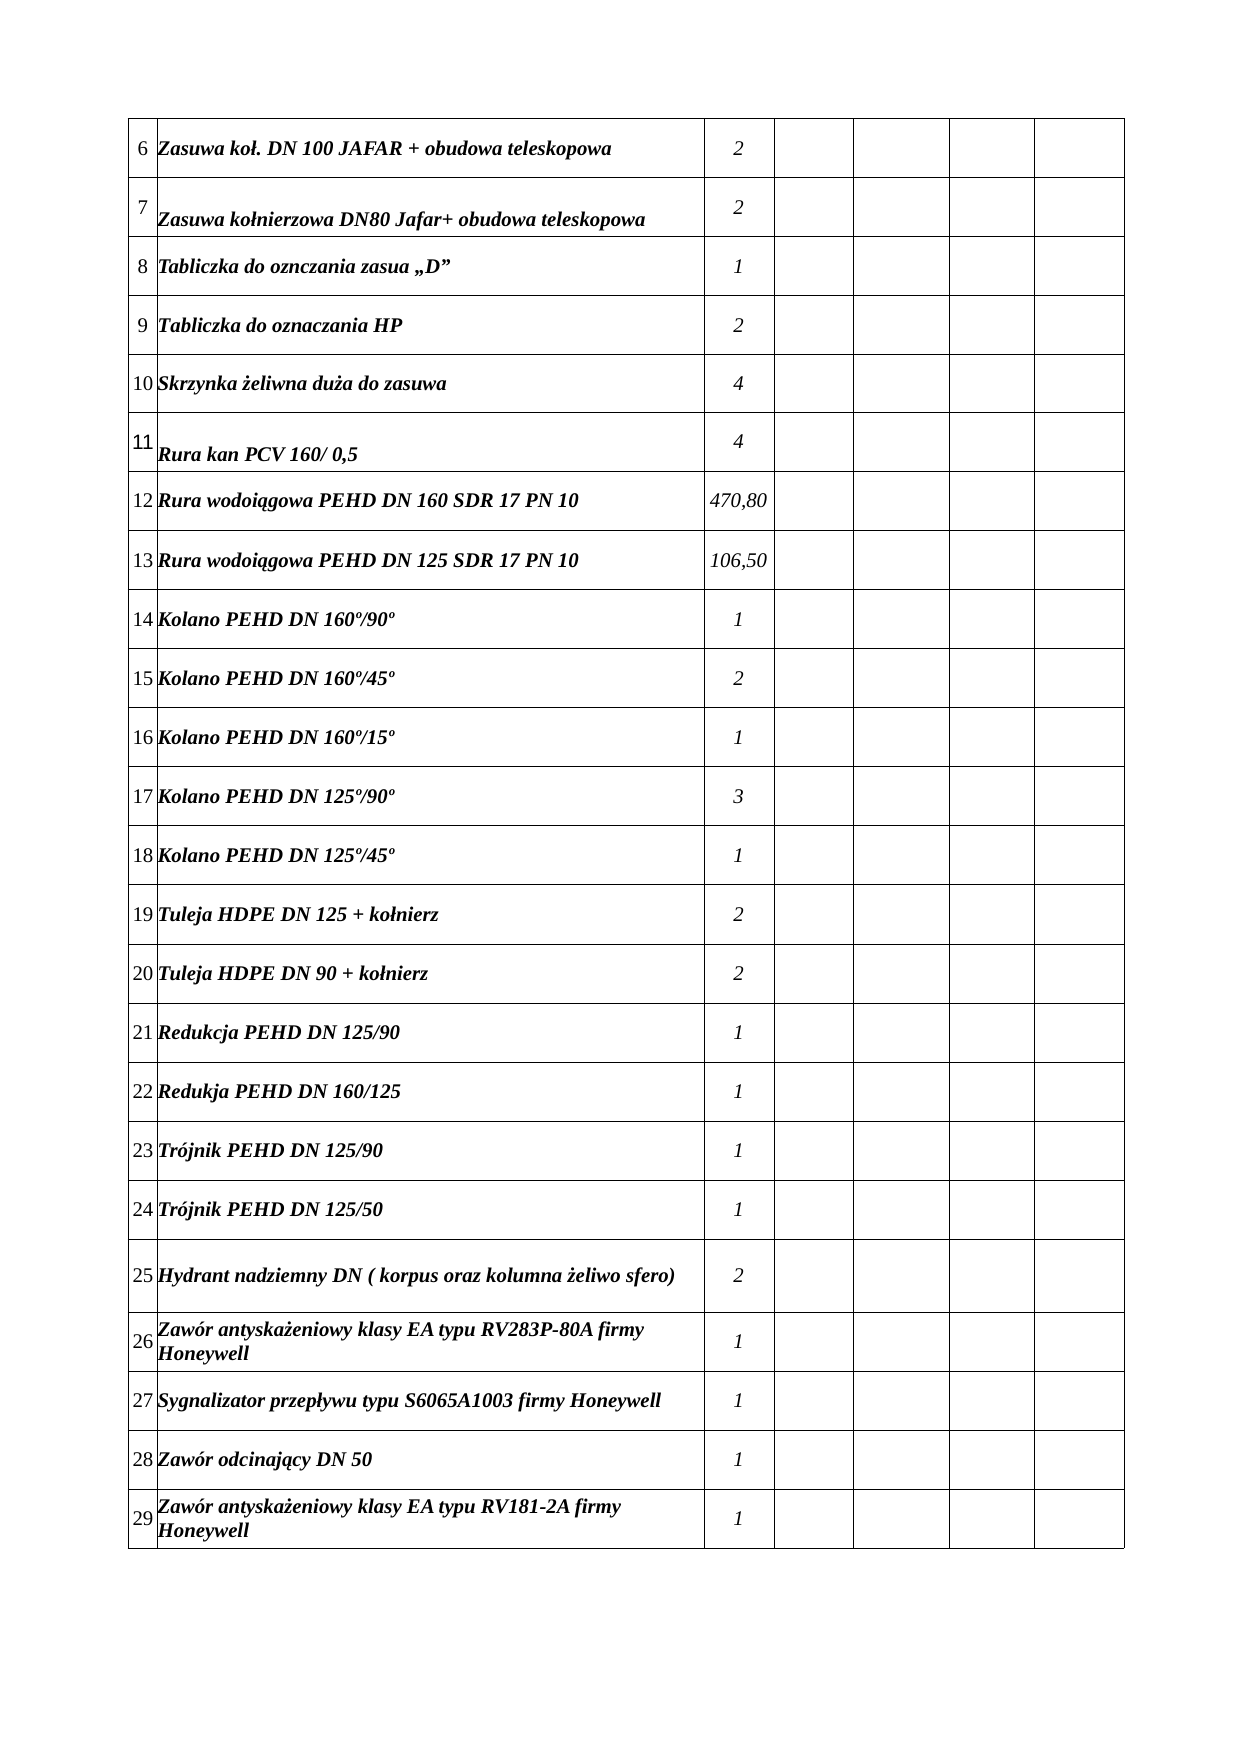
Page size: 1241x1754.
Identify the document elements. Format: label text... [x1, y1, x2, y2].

table_cell [854, 708, 949, 766]
table_cell [854, 945, 949, 1002]
table_cell Tuleja HDPE DN 125 + kołnierz [158, 885, 704, 943]
table_cell 1 [705, 1431, 774, 1489]
table_cell [950, 945, 1034, 1002]
table_cell [775, 1431, 853, 1489]
table_cell [775, 413, 853, 471]
table_cell [854, 590, 949, 648]
table_cell Kolano PEHD DN 160º/90º [158, 590, 704, 648]
table_cell 1 [705, 1122, 774, 1180]
table_cell 11 [129, 413, 157, 471]
table_cell 1 [705, 590, 774, 648]
table_cell [950, 885, 1034, 943]
table_cell [1035, 708, 1124, 766]
table_cell [1035, 885, 1124, 943]
table_cell 7 [129, 178, 157, 236]
table_cell 12 [129, 472, 157, 530]
table_cell 26 [129, 1313, 157, 1371]
table_cell [950, 826, 1034, 884]
table_cell 21 [129, 1004, 157, 1062]
table_cell Rura kan PCV 160/ 0,5 [158, 413, 704, 471]
table_cell Kolano PEHD DN 160º/45º [158, 649, 704, 707]
table_cell 3 [705, 767, 774, 825]
table_cell 1 [705, 1063, 774, 1121]
table_cell [1035, 296, 1124, 354]
table_cell Kolano PEHD DN 125º/45º [158, 826, 704, 884]
table_cell [854, 885, 949, 943]
table_cell [775, 355, 853, 412]
table_cell [775, 119, 853, 177]
table_cell [775, 178, 853, 236]
table_cell 15 [129, 649, 157, 707]
table_cell 6 [129, 119, 157, 177]
table_cell [950, 413, 1034, 471]
table_cell [1035, 826, 1124, 884]
table_cell 10 [129, 355, 157, 412]
table_cell 2 [705, 178, 774, 236]
table_cell 25 [129, 1240, 157, 1312]
table_cell 4 [705, 413, 774, 471]
table_cell 1 [705, 1181, 774, 1239]
table_cell 470,80 [705, 472, 774, 530]
table_cell [775, 1004, 853, 1062]
table_cell [1035, 355, 1124, 412]
table_cell [950, 1372, 1034, 1430]
table_cell 16 [129, 708, 157, 766]
table_cell [775, 767, 853, 825]
table_cell [950, 1004, 1034, 1062]
table_cell 28 [129, 1431, 157, 1489]
table_cell [854, 1490, 949, 1548]
table_cell [775, 1181, 853, 1239]
table_cell [854, 1431, 949, 1489]
table_cell [1035, 119, 1124, 177]
table_cell [950, 531, 1034, 589]
table_cell [950, 1431, 1034, 1489]
table_cell [854, 1122, 949, 1180]
table_cell Tuleja HDPE DN 90 + kołnierz [158, 945, 704, 1002]
table_cell Redukcja PEHD DN 125/90 [158, 1004, 704, 1062]
table_cell 29 [129, 1490, 157, 1548]
table_cell [854, 1372, 949, 1430]
table_cell [1035, 1240, 1124, 1312]
table_cell [775, 649, 853, 707]
table_cell [1035, 413, 1124, 471]
table_cell [775, 1490, 853, 1548]
table_cell [1035, 649, 1124, 707]
table_cell [1035, 767, 1124, 825]
table_cell [950, 178, 1034, 236]
table_cell 1 [705, 826, 774, 884]
table_cell [775, 296, 853, 354]
table_cell [950, 708, 1034, 766]
table_cell [950, 119, 1034, 177]
table_cell [854, 649, 949, 707]
table_cell Trójnik PEHD DN 125/90 [158, 1122, 704, 1180]
table_cell [775, 708, 853, 766]
table_cell [950, 1313, 1034, 1371]
table_cell Tabliczka do oznaczania HP [158, 296, 704, 354]
table_cell 8 [129, 237, 157, 295]
table_cell [854, 1181, 949, 1239]
table_cell 1 [705, 1004, 774, 1062]
table_cell [854, 237, 949, 295]
table_cell Rura wodoiągowa PEHD DN 125 SDR 17 PN 10 [158, 531, 704, 589]
table_cell [1035, 1063, 1124, 1121]
table_cell [775, 1240, 853, 1312]
table_cell [1035, 1490, 1124, 1548]
table_cell [854, 413, 949, 471]
table_cell 2 [705, 945, 774, 1002]
table_cell [775, 531, 853, 589]
table_cell [1035, 1372, 1124, 1430]
table_cell 1 [705, 708, 774, 766]
table_cell [775, 885, 853, 943]
table_cell [854, 1313, 949, 1371]
table_cell 4 [705, 355, 774, 412]
table_cell [1035, 1431, 1124, 1489]
table_cell [1035, 472, 1124, 530]
table_cell 1 [705, 1313, 774, 1371]
table_cell Redukja PEHD DN 160/125 [158, 1063, 704, 1121]
table_cell Hydrant nadziemny DN ( korpus oraz kolumna żeliwo sfero) [158, 1240, 704, 1312]
table_cell [854, 826, 949, 884]
table_cell [775, 1063, 853, 1121]
table_cell 20 [129, 945, 157, 1002]
table_cell [775, 472, 853, 530]
table_cell Skrzynka żeliwna duża do zasuwa [158, 355, 704, 412]
table_cell [854, 1240, 949, 1312]
table_cell 18 [129, 826, 157, 884]
table_cell [1035, 590, 1124, 648]
table_cell [775, 590, 853, 648]
table_cell Sygnalizator przepływu typu S6065A1003 firmy Honeywell [158, 1372, 704, 1430]
table_cell [950, 355, 1034, 412]
table_cell 2 [705, 649, 774, 707]
table_cell Zawór odcinający DN 50 [158, 1431, 704, 1489]
table_cell 24 [129, 1181, 157, 1239]
table_cell [950, 1122, 1034, 1180]
table_cell [950, 649, 1034, 707]
table_cell Zasuwa kołnierzowa DN80 Jafar+ obudowa teleskopowa [158, 178, 704, 236]
table_cell [775, 1372, 853, 1430]
table_cell 2 [705, 119, 774, 177]
table_cell [950, 1490, 1034, 1548]
table_cell 17 [129, 767, 157, 825]
table_cell [1035, 1004, 1124, 1062]
table_cell [1035, 1122, 1124, 1180]
table_cell [775, 826, 853, 884]
table_cell [1035, 1181, 1124, 1239]
table_cell [950, 296, 1034, 354]
table_cell [1035, 237, 1124, 295]
table_cell Zawór antyskażeniowy klasy EA typu RV181-2A firmy Honeywell [158, 1490, 704, 1548]
table_cell 27 [129, 1372, 157, 1430]
table_cell [1035, 945, 1124, 1002]
table_cell 23 [129, 1122, 157, 1180]
table_cell 2 [705, 296, 774, 354]
table_cell Tabliczka do oznczania zasua „D” [158, 237, 704, 295]
table_cell [854, 178, 949, 236]
table_cell 2 2 [705, 1240, 774, 1312]
table_cell 1 [705, 1490, 774, 1548]
table_cell 14 [129, 590, 157, 648]
table_cell 22 [129, 1063, 157, 1121]
table_cell 1 [705, 237, 774, 295]
table_cell 106,50 [705, 531, 774, 589]
table_cell Rura wodoiągowa PEHD DN 160 SDR 17 PN 10 [158, 472, 704, 530]
table_cell 2 [705, 885, 774, 943]
table_cell [950, 590, 1034, 648]
table_cell [950, 237, 1034, 295]
table_cell [854, 472, 949, 530]
table_cell 19 [129, 885, 157, 943]
table_cell [950, 1240, 1034, 1312]
table_cell [854, 1063, 949, 1121]
table_cell 13 [129, 531, 157, 589]
table_cell [950, 1181, 1034, 1239]
table_cell [854, 119, 949, 177]
table_cell Kolano PEHD DN 160º/15º [158, 708, 704, 766]
table_cell Trójnik PEHD DN 125/50 [158, 1181, 704, 1239]
table_cell [950, 472, 1034, 530]
table_cell 1 [705, 1372, 774, 1430]
table_cell [854, 1004, 949, 1062]
table_cell [775, 237, 853, 295]
table_cell [950, 1063, 1034, 1121]
table_cell [854, 355, 949, 412]
table_cell 9 [129, 296, 157, 354]
table_cell [854, 531, 949, 589]
table_cell [1035, 178, 1124, 236]
table_cell Zasuwa koł. DN 100 JAFAR + obudowa teleskopowa [158, 119, 704, 177]
table_cell [775, 1313, 853, 1371]
table_cell [775, 1122, 853, 1180]
table_cell [1035, 531, 1124, 589]
table_cell [775, 945, 853, 1002]
table_cell Zawór antyskażeniowy klasy EA typu RV283P-80A firmy Honeywell [158, 1313, 704, 1371]
table_cell [854, 296, 949, 354]
table_cell [950, 767, 1034, 825]
table_cell Kolano PEHD DN 125º/90º [158, 767, 704, 825]
table_cell [1035, 1313, 1124, 1371]
table_cell [854, 767, 949, 825]
